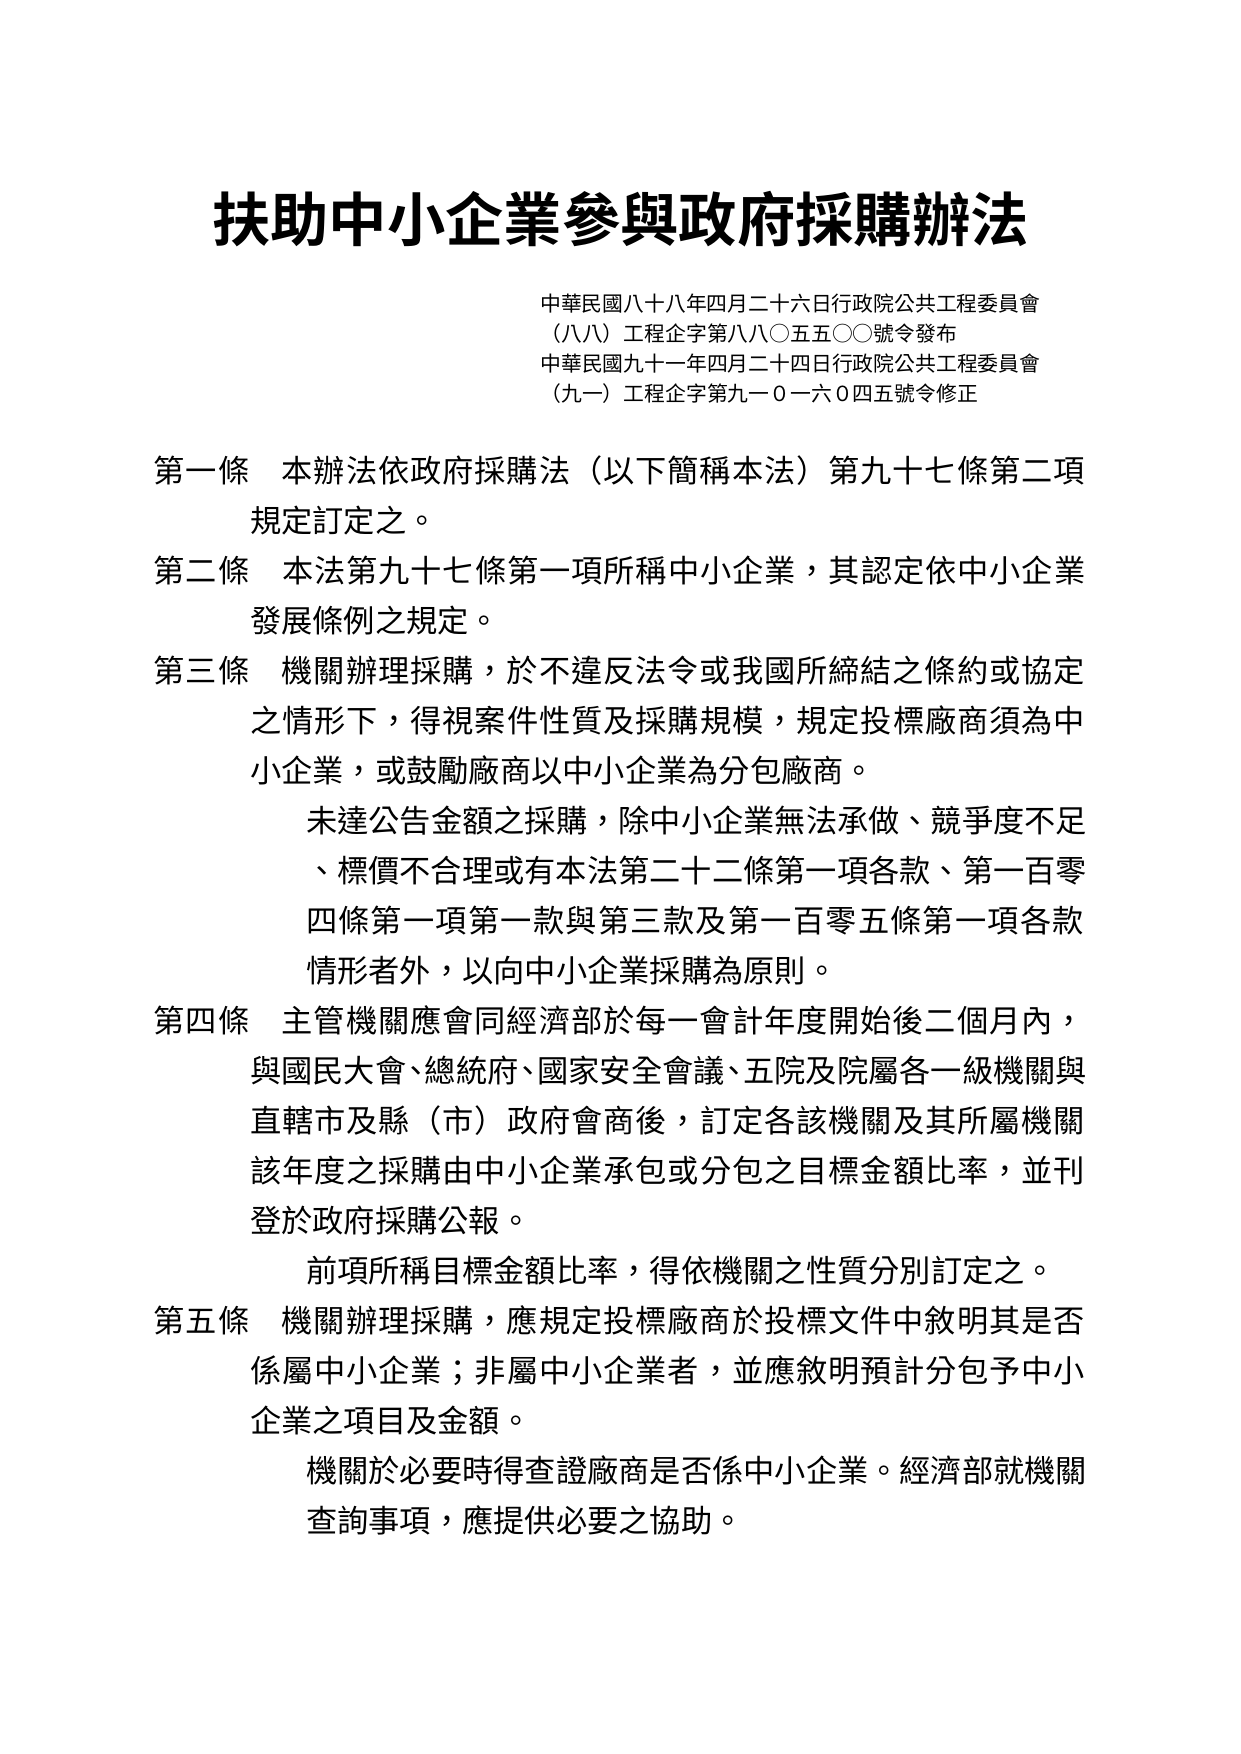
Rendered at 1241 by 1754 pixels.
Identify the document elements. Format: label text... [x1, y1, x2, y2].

text 第三條 機關辦理採購，於不違反法令或我國所締結之條約或協定之情形下，得視案件性質及採購規模，規定投標廠商須為中小企業，或鼓勵廠商以中小企業為分包廠商。 [153, 642, 1087, 792]
text 第一條 本辦法依政府採購法（以下簡稱本法）第九十七條第二項規定訂定之。 [153, 442, 1087, 542]
text 中華民國八十八年四月二十六日行政院公共工程委員會 [540, 287, 1087, 317]
text （九一）工程企字第九一０一六０四五號令修正 [540, 377, 1087, 408]
text （八八）工程企字第八八○五五○○號令發布 [540, 317, 1087, 347]
list 機關於必要時得查證廠商是否係中小企業。經濟部就機關查詢事項，應提供必要之協助。 [247, 1442, 1087, 1542]
text 扶助中小企業參與政府採購辦法 [153, 174, 1087, 258]
list 前項所稱目標金額比率，得依機關之性質分別訂定之。 [247, 1242, 1087, 1292]
text 第四條 主管機關應會同經濟部於每一會計年度開始後二個月內，與國民大會、總統府、國家安全會議、五院及院屬各一級機關與直轄市及縣（市）政府會商後，訂定各該機關及其所屬機關該年度之採購由中小企業承包或分包之目標金額比率，並刊登於政府採購公報。 [153, 992, 1087, 1242]
list 未達公告金額之採購，除中小企業無法承做、競爭度不足、標價不合理或有本法第二十二條第一項各款、第一百零四條第一項第一款與第三款及第一百零五條第一項各款情形者外，以向中小企業採購為原則。 [247, 792, 1087, 992]
text 中華民國九十一年四月二十四日行政院公共工程委員會 [540, 347, 1087, 377]
text 第五條 機關辦理採購，應規定投標廠商於投標文件中敘明其是否係屬中小企業；非屬中小企業者，並應敘明預計分包予中小企業之項目及金額。 [153, 1292, 1087, 1442]
text 第二條 本法第九十七條第一項所稱中小企業，其認定依中小企業發展條例之規定。 [153, 542, 1087, 642]
